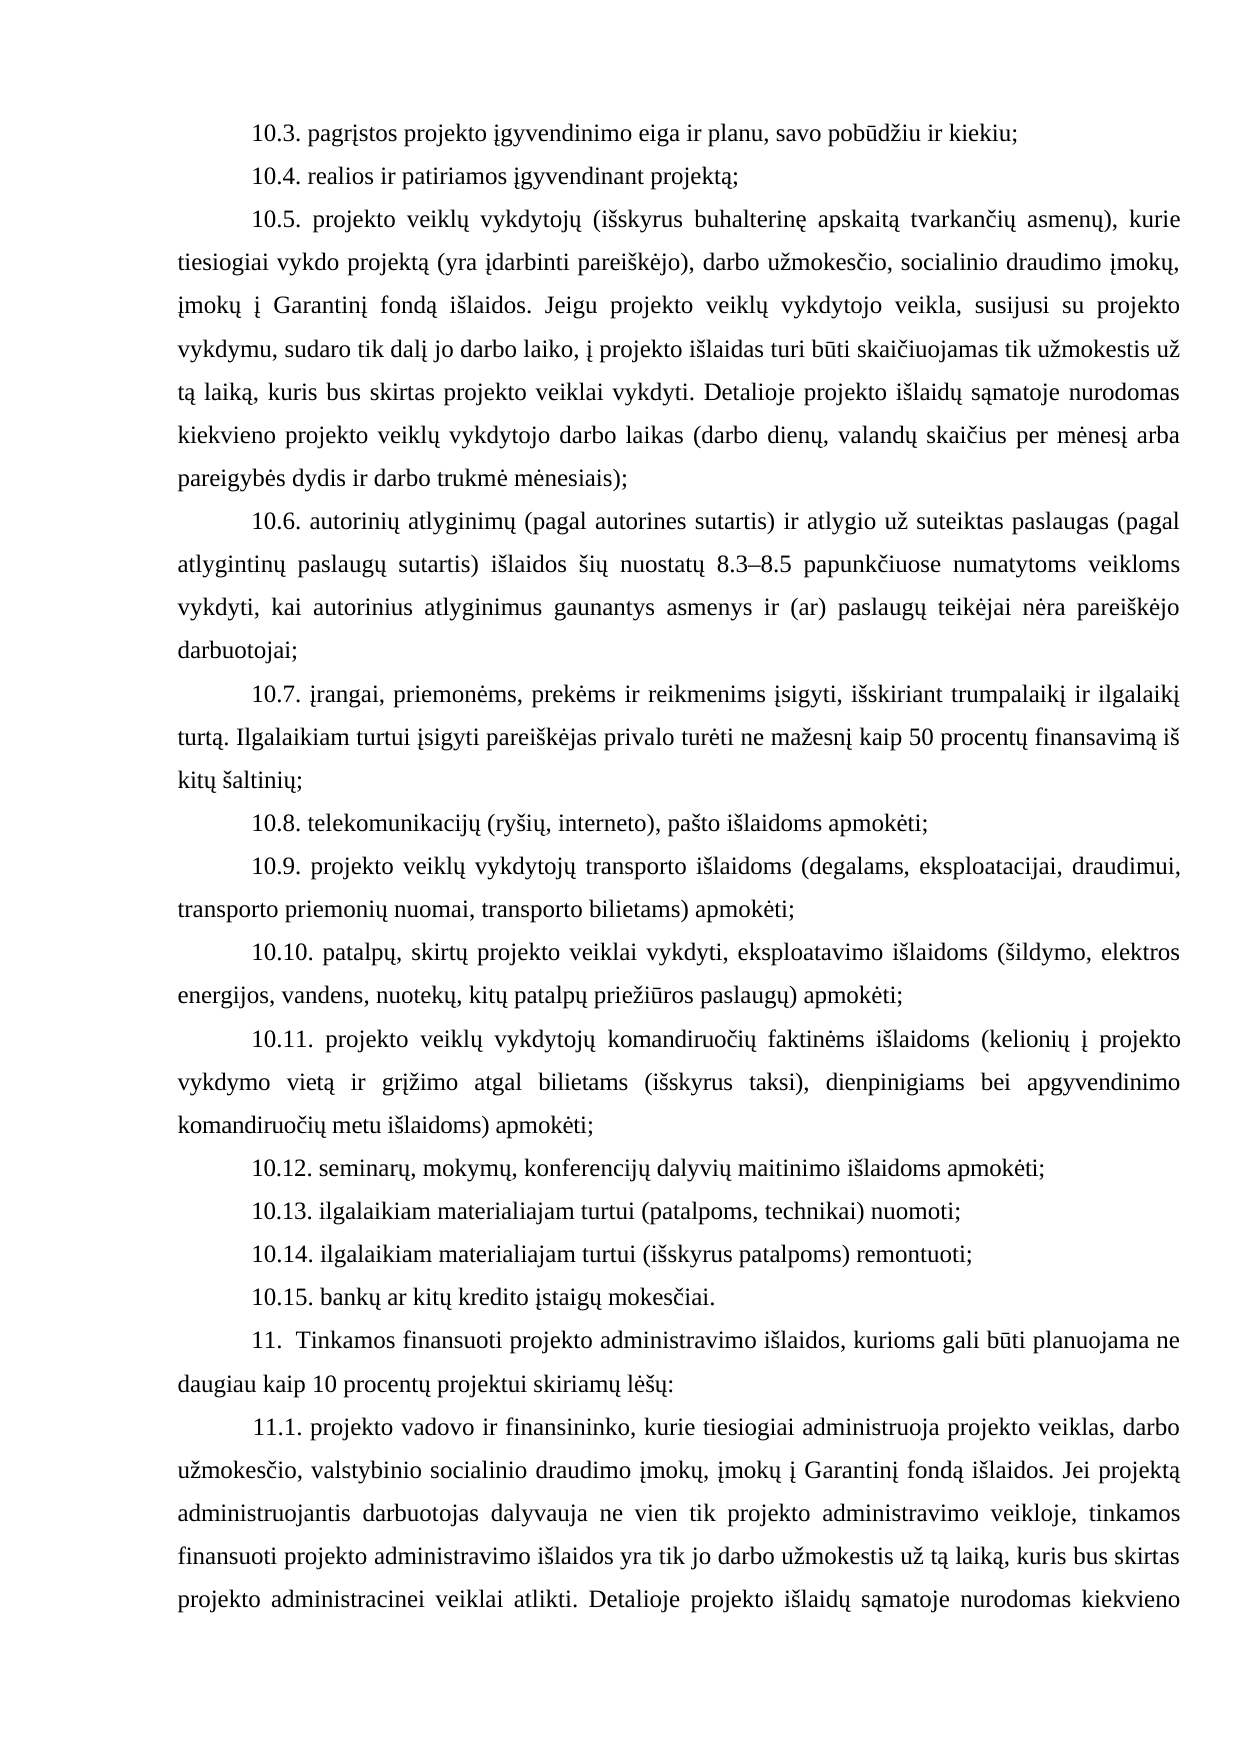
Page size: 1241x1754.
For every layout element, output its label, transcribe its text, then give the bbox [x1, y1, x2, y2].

text 10.5. projekto veiklų vykdytojų (išskyrus buhalterinę apskaitą tvarkančių asmenų), kurie tiesiogiai vykdo projektą (yra įdarbinti pareiškėjo), darbo užmokesčio, socialinio draudimo įmokų, įmokų į Garantinį fondą išlaidos. Jeigu projekto veiklų vykdytojo veikla, susijusi su projekto vykdymu, sudaro tik dalį jo darbo laiko, į projekto išlaidas turi būti skaičiuojamas tik užmokestis už tą laiką, kuris bus skirtas projekto veiklai vykdyti. Detalioje projekto išlaidų sąmatoje nurodomas kiekvieno projekto veiklų vykdytojo darbo laikas (darbo dienų, valandų skaičius per mėnesį arba pareigybės dydis ir darbo trukmė mėnesiais); [177, 204, 1181, 492]
text 10.15. bankų ar kitų kredito įstaigų mokesčiai. [177, 1282, 1181, 1311]
text 10.10. patalpų, skirtų projekto veiklai vykdyti, eksploatavimo išlaidoms (šildymo, elektros energijos, vandens, nuotekų, kitų patalpų priežiūros paslaugų) apmokėti; [177, 937, 1181, 1009]
text 10.7. įrangai, priemonėms, prekėms ir reikmenims įsigyti, išskiriant trumpalaikį ir ilgalaikį turtą. Ilgalaikiam turtui įsigyti pareiškėjas privalo turėti ne mažesnį kaip 50 procentų finansavimą iš kitų šaltinių; [177, 679, 1181, 794]
text 10.8. telekomunikacijų (ryšių, interneto), pašto išlaidoms apmokėti; [177, 808, 1181, 837]
text 10.14. ilgalaikiam materialiajam turtui (išskyrus patalpoms) remontuoti; [177, 1239, 1181, 1268]
text 11.1. projekto vadovo ir finansininko, kurie tiesiogiai administruoja projekto veiklas, darbo užmokesčio, valstybinio socialinio draudimo įmokų, įmokų į Garantinį fondą išlaidos. Jei projektą administruojantis darbuotojas dalyvauja ne vien tik projekto administravimo veikloje, tinkamos finansuoti projekto administravimo išlaidos yra tik jo darbo užmokestis už tą laiką, kuris bus skirtas projekto administracinei veiklai atlikti. Detalioje projekto išlaidų sąmatoje nurodomas kiekvieno [177, 1412, 1181, 1613]
text 10.3. pagrįstos projekto įgyvendinimo eiga ir planu, savo pobūdžiu ir kiekiu; [251, 118, 1181, 147]
text 10.12. seminarų, mokymų, konferencijų dalyvių maitinimo išlaidoms apmokėti; [177, 1153, 1181, 1182]
text 10.4. realios ir patiriamos įgyvendinant projektą; [251, 161, 1181, 190]
text 10.6. autorinių atlyginimų (pagal autorines sutartis) ir atlygio už suteiktas paslaugas (pagal atlygintinų paslaugų sutartis) išlaidos šių nuostatų 8.3–8.5 papunkčiuose numatytoms veikloms vykdyti, kai autorinius atlyginimus gaunantys asmenys ir (ar) paslaugų teikėjai nėra pareiškėjo darbuotojai; [177, 506, 1181, 664]
text 10.11. projekto veiklų vykdytojų komandiruočių faktinėms išlaidoms (kelionių į projekto vykdymo vietą ir grįžimo atgal bilietams (išskyrus taksi), dienpinigiams bei apgyvendinimo komandiruočių metu išlaidoms) apmokėti; [177, 1024, 1181, 1139]
text 10.9. projekto veiklų vykdytojų transporto išlaidoms (degalams, eksploatacijai, draudimui, transporto priemonių nuomai, transporto bilietams) apmokėti; [177, 851, 1181, 923]
text 10.13. ilgalaikiam materialiajam turtui (patalpoms, technikai) nuomoti; [177, 1196, 1181, 1225]
text 11. Tinkamos finansuoti projekto administravimo išlaidos, kurioms gali būti planuojama ne daugiau kaip 10 procentų projektui skiriamų lėšų: [177, 1326, 1181, 1397]
